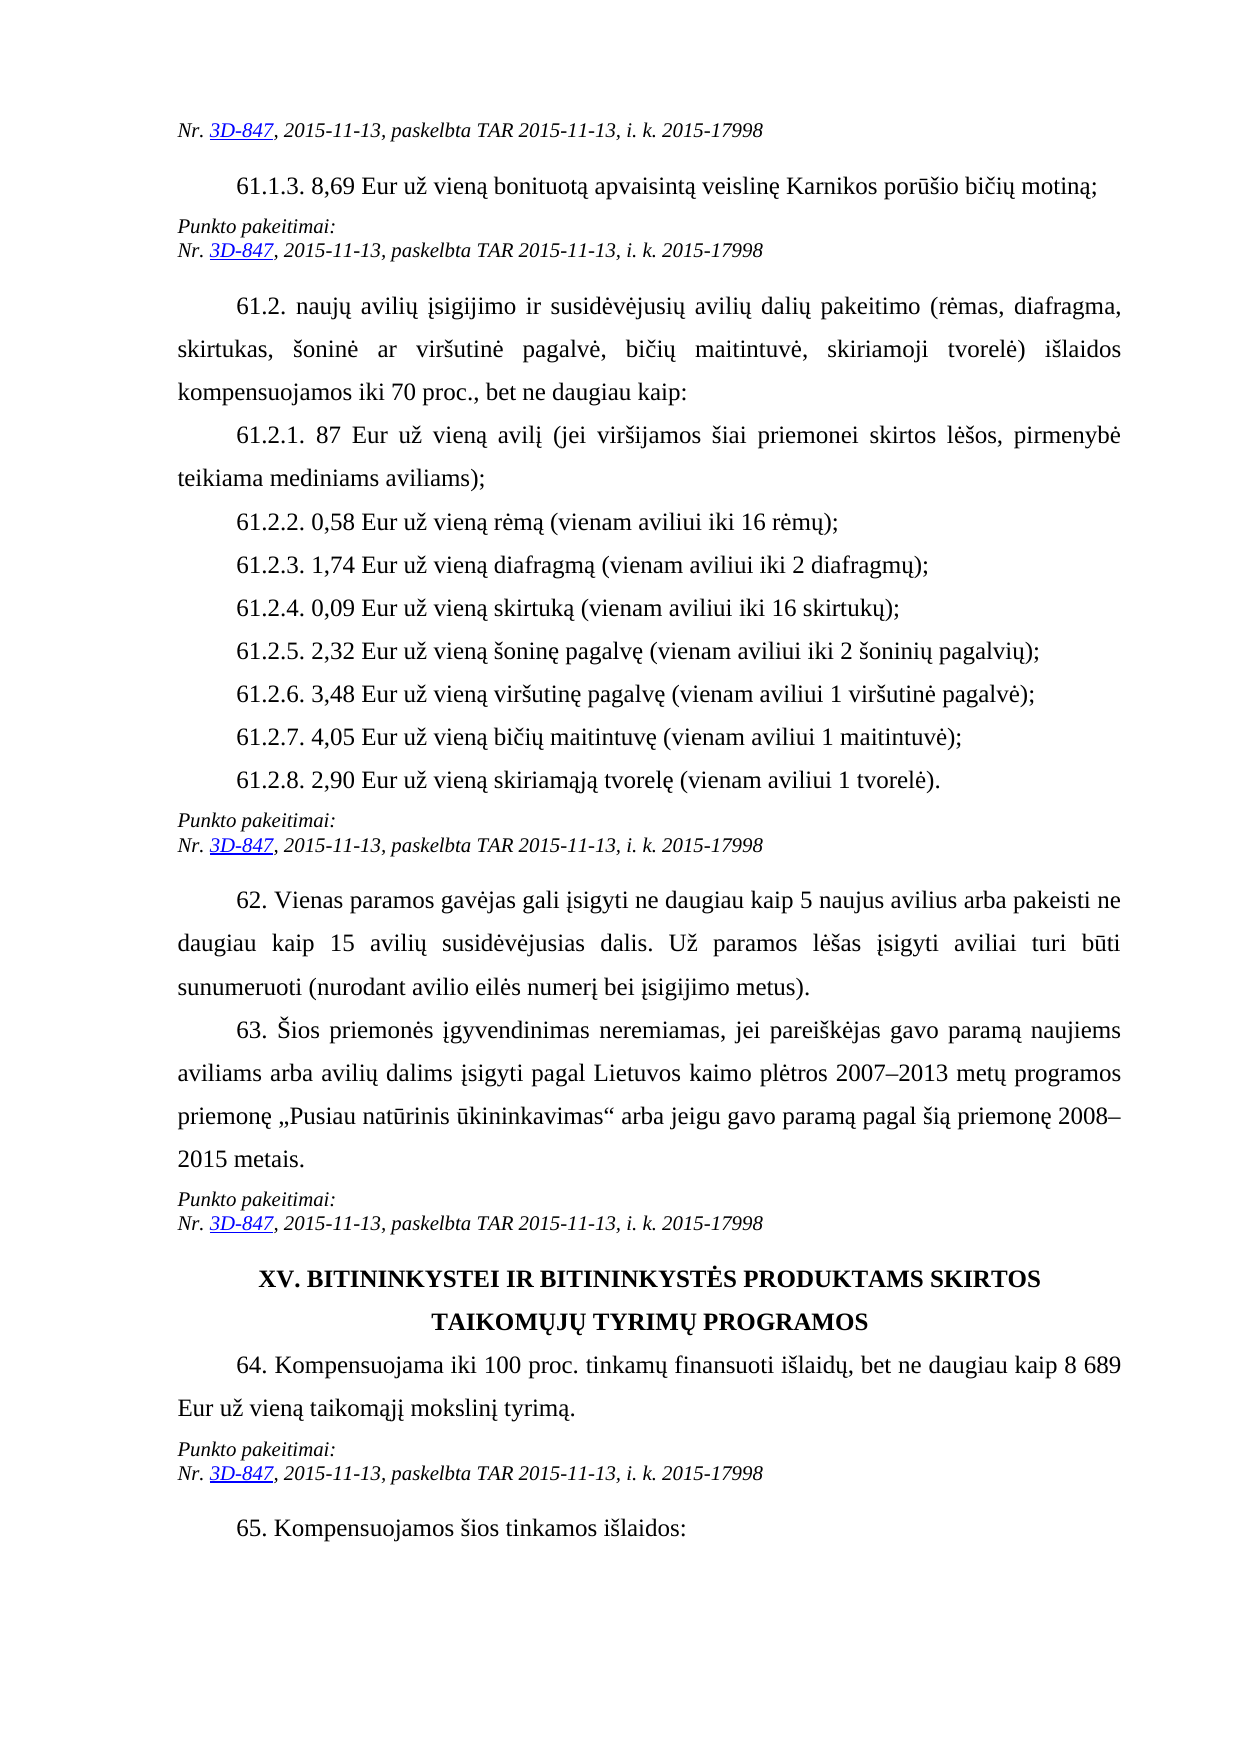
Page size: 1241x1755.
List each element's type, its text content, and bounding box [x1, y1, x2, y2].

text Nr. 3D-847, 2015-11-13, paskelbta TAR 2015-11-13, i. k. 2015-17998 [177, 118, 1122, 142]
text Punkto pakeitimai: [177, 1437, 1122, 1461]
text Punkto pakeitimai: [177, 214, 1122, 238]
text Punkto pakeitimai: [177, 808, 1122, 832]
text 64. Kompensuojama iki 100 proc. tinkamų finansuoti išlaidų, bet ne daugiau kaip 8 689 Eur už vieną taikomąjį mokslinį tyrimą. [177, 1350, 1122, 1422]
text 61.2.7. 4,05 Eur už vieną bičių maitintuvę (vienam aviliui 1 maitintuvė); [177, 722, 1122, 751]
text XV. BITININKYSTei ir BITININKYSTĖS produktams skirtos taikomųjų tyrimų programos [177, 1264, 1122, 1336]
text 61.2.2. 0,58 Eur už vieną rėmą (vienam aviliui iki 16 rėmų); [177, 507, 1122, 535]
text Nr. 3D-847, 2015-11-13, paskelbta TAR 2015-11-13, i. k. 2015-17998 [177, 1211, 1122, 1235]
text 61.1.3. 8,69 Eur už vieną bonituotą apvaisintą veislinę Karnikos porūšio bičių motiną; [177, 171, 1122, 200]
text 62. Vienas paramos gavėjas gali įsigyti ne daugiau kaip 5 naujus avilius arba pakeisti ne daugiau kaip 15 avilių susidėvėjusias dalis. Už paramos lėšas įsigyti aviliai turi būti sunumeruoti (nurodant avilio eilės numerį bei įsigijimo metus). [177, 885, 1122, 1000]
text 61.2.5. 2,32 Eur už vieną šoninę pagalvę (vienam aviliui iki 2 šoninių pagalvių); [177, 636, 1122, 665]
text 61.2.1. 87 Eur už vieną avilį (jei viršijamos šiai priemonei skirtos lėšos, pirmenybė teikiama mediniams aviliams); [177, 420, 1122, 492]
text Nr. 3D-847, 2015-11-13, paskelbta TAR 2015-11-13, i. k. 2015-17998 [177, 832, 1122, 857]
text Punkto pakeitimai: [177, 1187, 1122, 1211]
text 61.2.4. 0,09 Eur už vieną skirtuką (vienam aviliui iki 16 skirtukų); [177, 593, 1122, 622]
text Nr. 3D-847, 2015-11-13, paskelbta TAR 2015-11-13, i. k. 2015-17998 [177, 238, 1122, 262]
text 63. Šios priemonės įgyvendinimas neremiamas, jei pareiškėjas gavo paramą naujiems aviliams arba avilių dalims įsigyti pagal Lietuvos kaimo plėtros 2007–2013 metų programos priemonę „Pusiau natūrinis ūkininkavimas“ arba jeigu gavo paramą pagal šią priemonę 2008–2015 metais. [177, 1015, 1122, 1173]
text 61.2. naujų avilių įsigijimo ir susidėvėjusių avilių dalių pakeitimo (rėmas, diafragma, skirtukas, šoninė ar viršutinė pagalvė, bičių maitintuvė, skiriamoji tvorelė) išlaidos kompensuojamos iki 70 proc., bet ne daugiau kaip: [177, 291, 1122, 406]
text 61.2.6. 3,48 Eur už vieną viršutinę pagalvę (vienam aviliui 1 viršutinė pagalvė); [177, 679, 1122, 708]
text 61.2.8. 2,90 Eur už vieną skiriamąją tvorelę (vienam aviliui 1 tvorelė). [177, 765, 1122, 794]
text Nr. 3D-847, 2015-11-13, paskelbta TAR 2015-11-13, i. k. 2015-17998 [177, 1461, 1122, 1485]
text 61.2.3. 1,74 Eur už vieną diafragmą (vienam aviliui iki 2 diafragmų); [177, 550, 1122, 578]
text 65. Kompensuojamos šios tinkamos išlaidos: [177, 1513, 1122, 1542]
